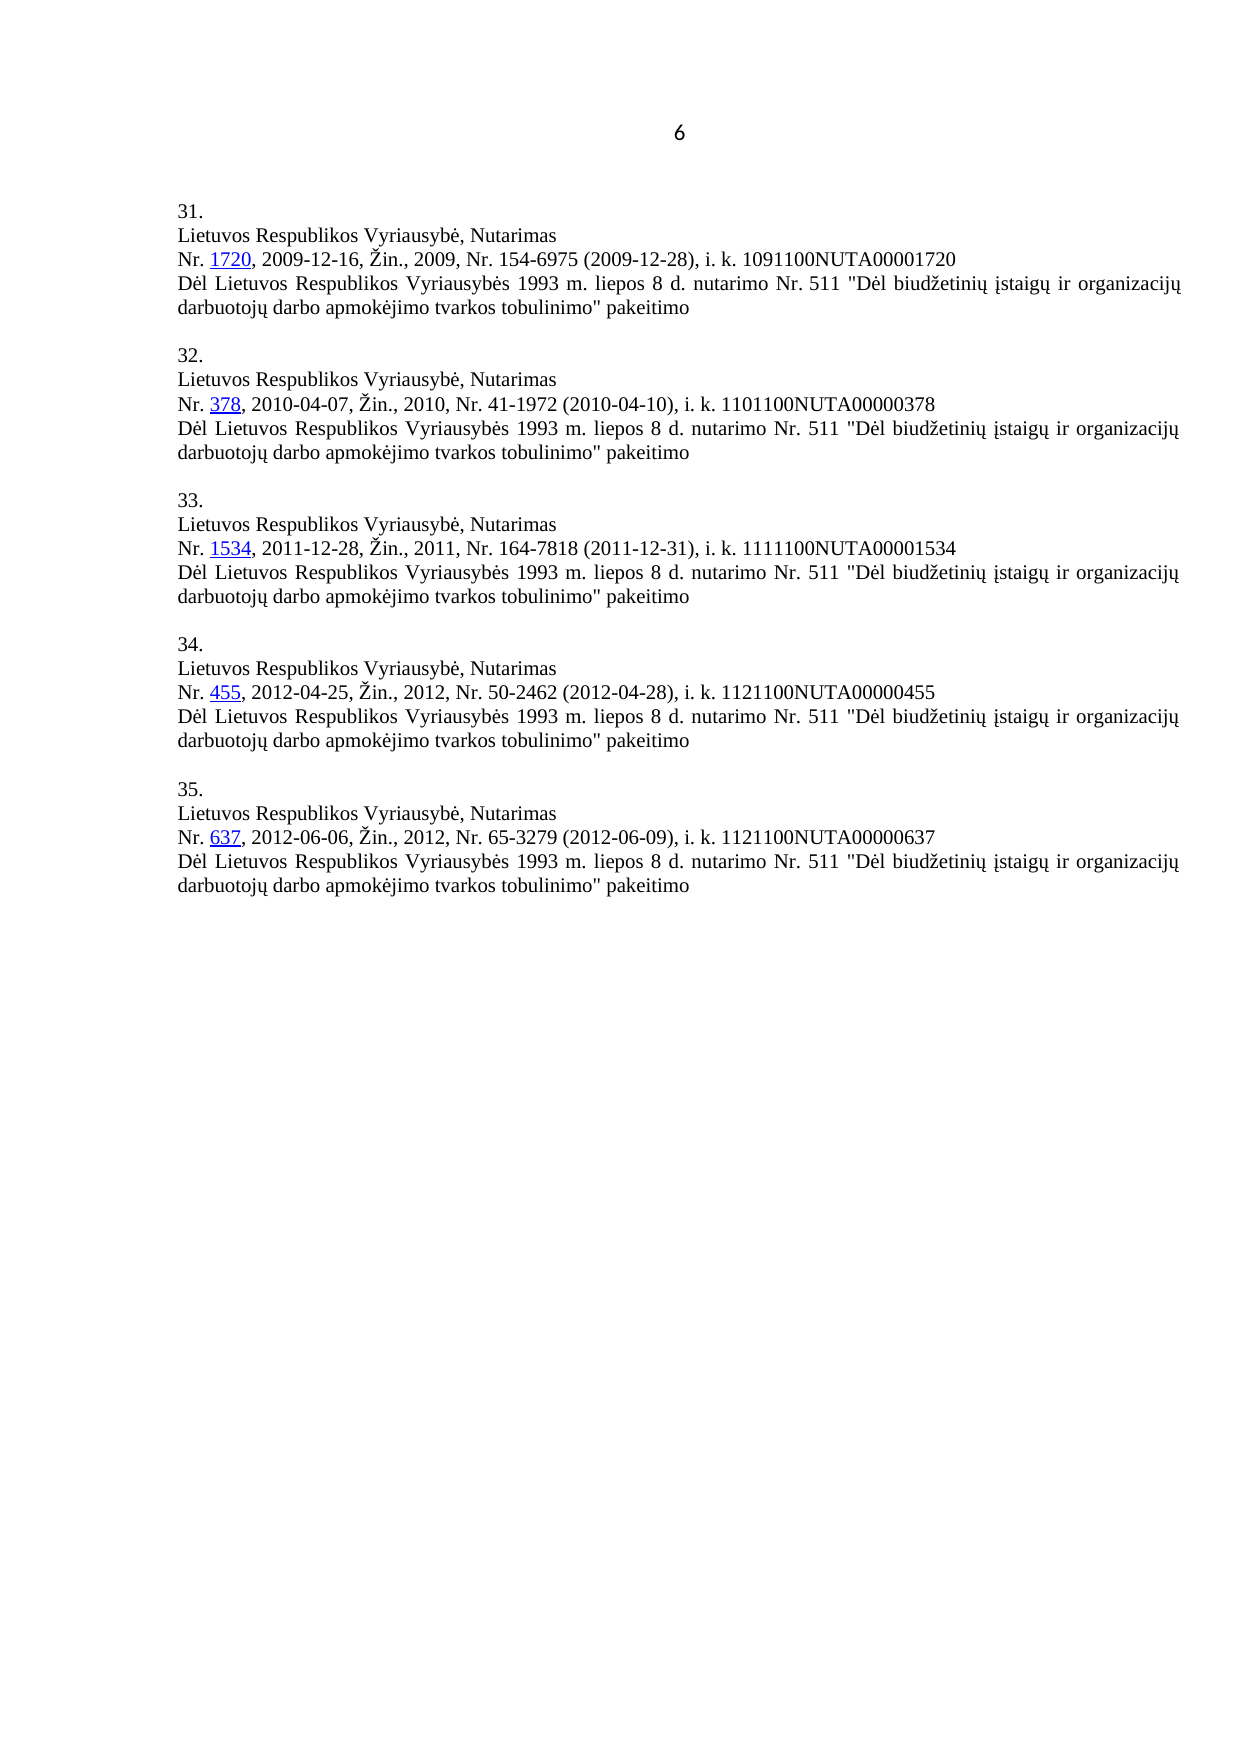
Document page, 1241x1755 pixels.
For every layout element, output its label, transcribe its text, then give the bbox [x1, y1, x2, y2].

text 34. [177, 632, 1181, 656]
text 32. [177, 343, 1181, 367]
text 31. [177, 199, 1181, 223]
text Nr. 1534, 2011-12-28, Žin., 2011, Nr. 164-7818 (2011-12-31), i. k. 1111100NUTA00001534 [177, 536, 1181, 560]
text Nr. 1720, 2009-12-16, Žin., 2009, Nr. 154-6975 (2009-12-28), i. k. 1091100NUTA00001720 [177, 247, 1181, 271]
text Nr. 455, 2012-04-25, Žin., 2012, Nr. 50-2462 (2012-04-28), i. k. 1121100NUTA00000455 [177, 680, 1181, 704]
text 33. [177, 488, 1181, 512]
text Lietuvos Respublikos Vyriausybė, Nutarimas [177, 367, 1181, 391]
text Lietuvos Respublikos Vyriausybė, Nutarimas [177, 512, 1181, 536]
text Nr. 378, 2010-04-07, Žin., 2010, Nr. 41-1972 (2010-04-10), i. k. 1101100NUTA00000378 [177, 391, 1181, 416]
text Nr. 637, 2012-06-06, Žin., 2012, Nr. 65-3279 (2012-06-09), i. k. 1121100NUTA00000637 [177, 824, 1181, 849]
text Lietuvos Respublikos Vyriausybė, Nutarimas [177, 656, 1181, 680]
text Lietuvos Respublikos Vyriausybė, Nutarimas [177, 223, 1181, 247]
text 35. [177, 776, 1181, 801]
text Dėl Lietuvos Respublikos Vyriausybės 1993 m. liepos 8 d. nutarimo Nr. 511 "Dėl biudžetinių įstaigų ir organizacijų darbuotojų darbo apmokėjimo tvarkos tobulinimo" pakeitimo [177, 560, 1181, 608]
text Lietuvos Respublikos Vyriausybė, Nutarimas [177, 801, 1181, 824]
text Dėl Lietuvos Respublikos Vyriausybės 1993 m. liepos 8 d. nutarimo Nr. 511 "Dėl biudžetinių įstaigų ir organizacijų darbuotojų darbo apmokėjimo tvarkos tobulinimo" pakeitimo [177, 416, 1181, 464]
text Dėl Lietuvos Respublikos Vyriausybės 1993 m. liepos 8 d. nutarimo Nr. 511 "Dėl biudžetinių įstaigų ir organizacijų darbuotojų darbo apmokėjimo tvarkos tobulinimo" pakeitimo [177, 849, 1181, 897]
text Dėl Lietuvos Respublikos Vyriausybės 1993 m. liepos 8 d. nutarimo Nr. 511 "Dėl biudžetinių įstaigų ir organizacijų darbuotojų darbo apmokėjimo tvarkos tobulinimo" pakeitimo [177, 271, 1181, 319]
text Dėl Lietuvos Respublikos Vyriausybės 1993 m. liepos 8 d. nutarimo Nr. 511 "Dėl biudžetinių įstaigų ir organizacijų darbuotojų darbo apmokėjimo tvarkos tobulinimo" pakeitimo [177, 704, 1181, 752]
